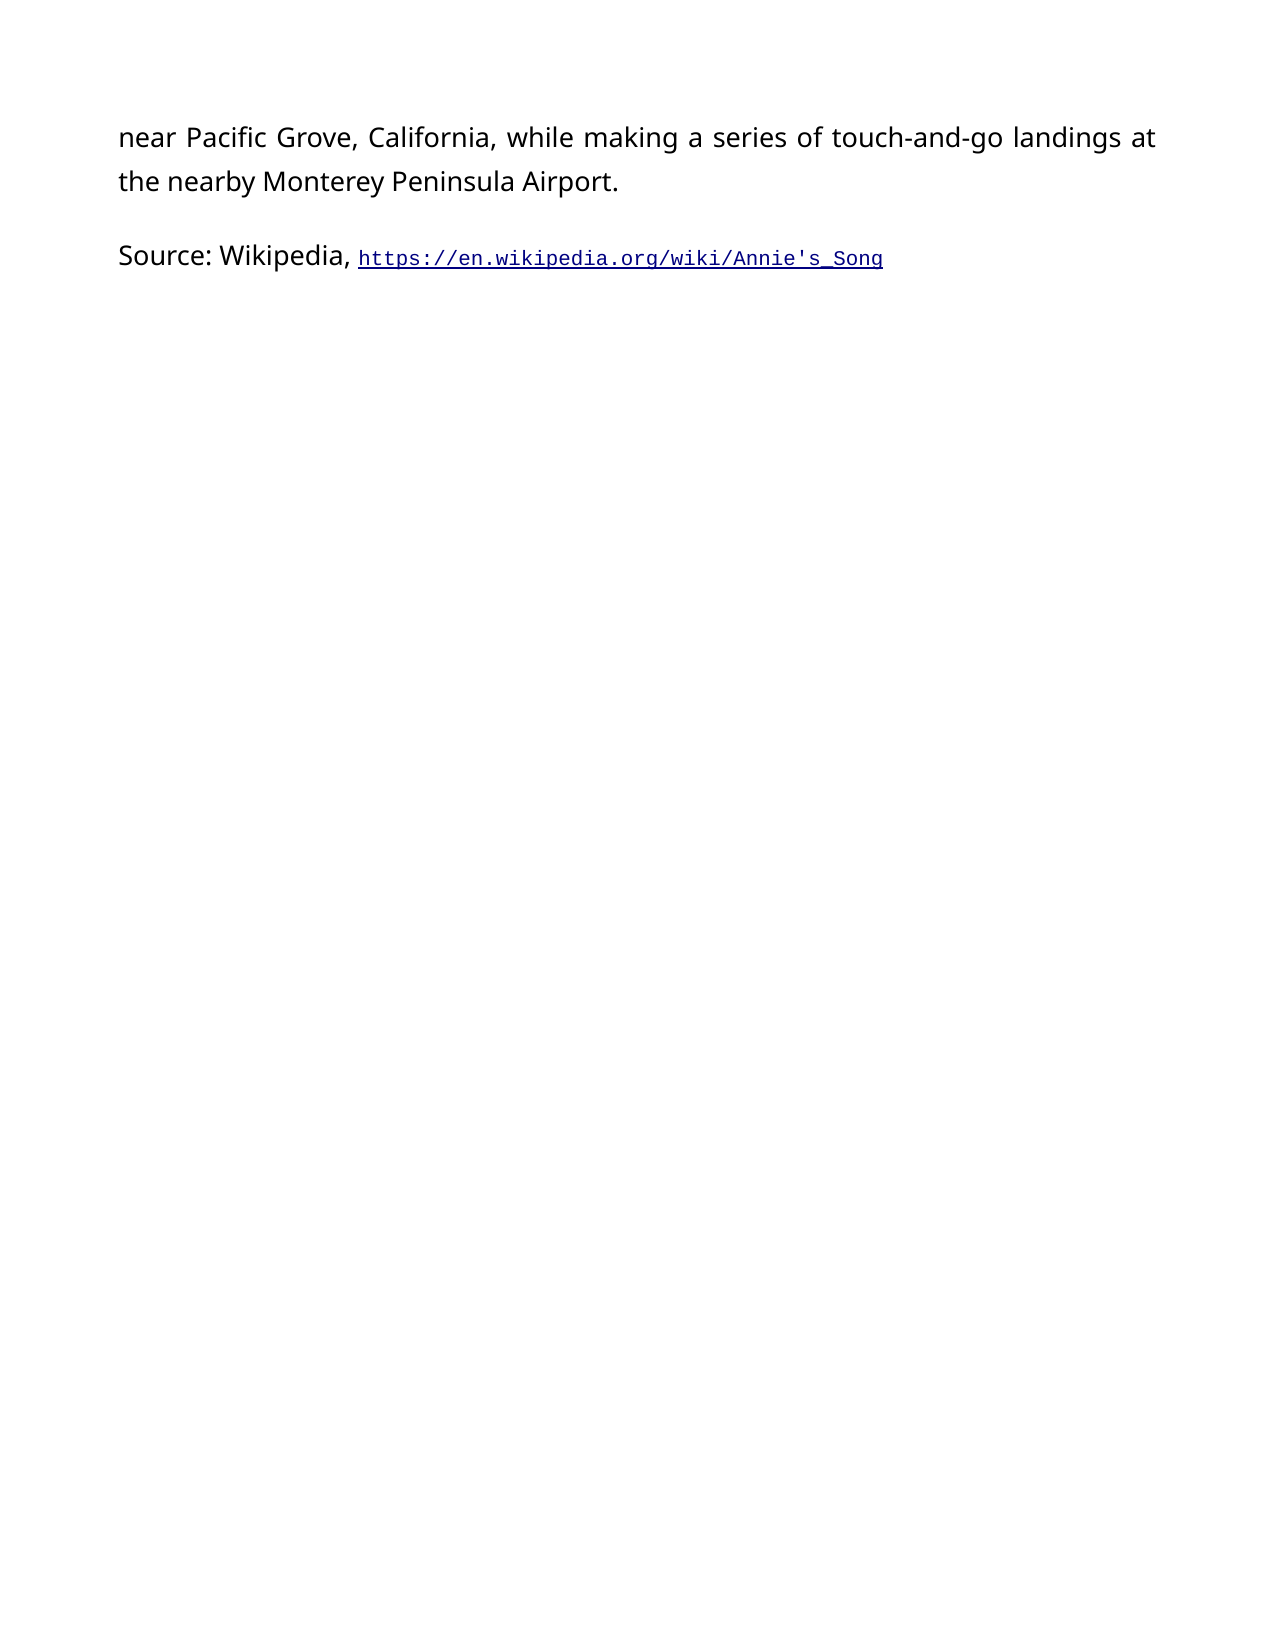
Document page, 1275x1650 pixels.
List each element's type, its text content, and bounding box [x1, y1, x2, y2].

text Source: Wikipedia, https://en.wikipedia.org/wiki/Annie's_Song [118, 236, 1157, 273]
text near Pacific Grove, California, while making a series of touch-and-go landings at the nearby Monterey Peninsula Airport. [118, 118, 1157, 199]
